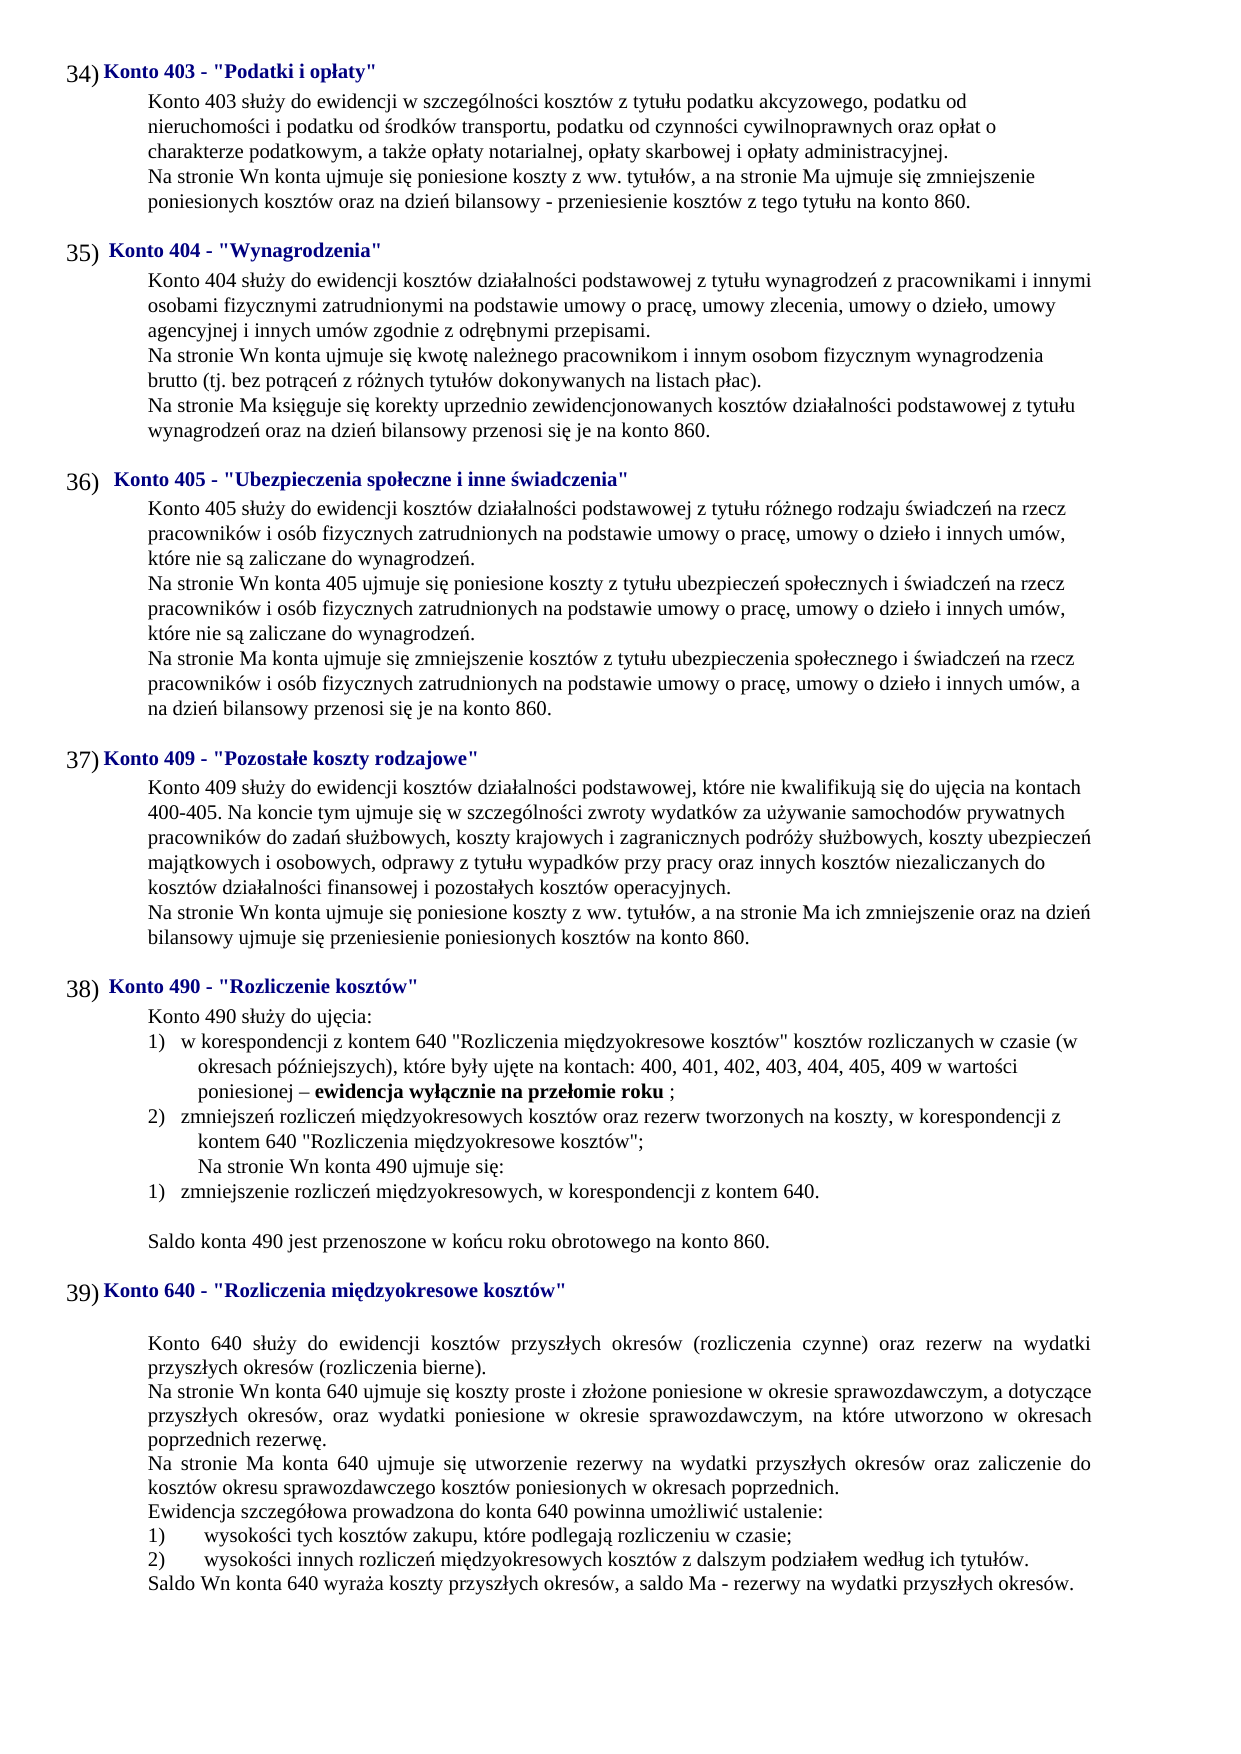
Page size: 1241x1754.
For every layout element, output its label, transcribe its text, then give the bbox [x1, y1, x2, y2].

text Saldo konta 490 jest przenoszone w końcu roku obrotowego na konto 860. [148, 1228, 1093, 1253]
text Na stronie Wn konta ujmuje się poniesione koszty z ww. tytułów, a na stronie Ma ujmuje się zmniejszenie poniesionych kosztów oraz na dzień bilansowy - przeniesienie kosztów z tego tytułu na konto 860. [148, 163, 1093, 213]
text Na stronie Ma konta 640 ujmuje się utworzenie rezerwy na wydatki przyszłych okresów oraz zaliczenie do kosztów okresu sprawozdawczego kosztów poniesionych w okresach poprzednich. [148, 1451, 1093, 1499]
list Konto 403 - "Podatki i opłaty" [66, 59, 1093, 88]
text Konto 405 służy do ewidencji kosztów działalności podstawowej z tytułu różnego rodzaju świadczeń na rzecz pracowników i osób fizycznych zatrudnionych na podstawie umowy o pracę, umowy o dzieło i innych umów, które nie są zaliczane do wynagrodzeń. [148, 495, 1093, 570]
text Konto 640 służy do ewidencji kosztów przyszłych okresów (rozliczenia czynne) oraz rezerw na wydatki przyszłych okresów (rozliczenia bierne). [148, 1331, 1093, 1379]
list Konto 405 - "Ubezpieczenia społeczne i inne świadczenia" [66, 467, 1093, 495]
text 1) w korespondencji z kontem 640 "Rozliczenia międzyokresowe kosztów" kosztów rozliczanych w czasie (w okresach późniejszych), które były ujęte na kontach: 400, 401, 402, 403, 404, 405, 409 w wartości poniesionej – ewidencja wyłącznie na przełomie roku ; [148, 1028, 1093, 1103]
text Na stronie Wn konta ujmuje się kwotę należnego pracownikom i innym osobom fizycznym wynagrodzenia brutto (tj. bez potrąceń z różnych tytułów dokonywanych na listach płac). [148, 342, 1093, 392]
text Saldo Wn konta 640 wyraża koszty przyszłych okresów, a saldo Ma - rezerwy na wydatki przyszłych okresów. [148, 1571, 1093, 1595]
text Na stronie Wn konta ujmuje się poniesione koszty z ww. tytułów, a na stronie Ma ich zmniejszenie oraz na dzień bilansowy ujmuje się przeniesienie poniesionych kosztów na konto 860. [148, 899, 1093, 949]
text Konto 404 służy do ewidencji kosztów działalności podstawowej z tytułu wynagrodzeń z pracownikami i innymi osobami fizycznymi zatrudnionymi na podstawie umowy o pracę, umowy zlecenia, umowy o dzieło, umowy agencyjnej i innych umów zgodnie z odrębnymi przepisami. [148, 267, 1093, 342]
text Ewidencja szczegółowa prowadzona do konta 640 powinna umożliwić ustalenie: [148, 1499, 1093, 1523]
text Na stronie Wn konta 490 ujmuje się: [198, 1153, 1093, 1178]
text Na stronie Wn konta 640 ujmuje się koszty proste i złożone poniesione w okresie sprawozdawczym, a dotyczące przyszłych okresów, oraz wydatki poniesione w okresie sprawozdawczym, na które utworzono w okresach poprzednich rezerwę. [148, 1379, 1093, 1451]
text 2) zmniejszeń rozliczeń międzyokresowych kosztów oraz rezerw tworzonych na koszty, w korespondencji z kontem 640 "Rozliczenia międzyokresowe kosztów"; [148, 1103, 1093, 1153]
text 2) wysokości innych rozliczeń międzyokresowych kosztów z dalszym podziałem według ich tytułów. [148, 1547, 1093, 1571]
text 1) zmniejszenie rozliczeń międzyokresowych, w korespondencji z kontem 640. [148, 1178, 1093, 1203]
text Konto 403 służy do ewidencji w szczególności kosztów z tytułu podatku akcyzowego, podatku od nieruchomości i podatku od środków transportu, podatku od czynności cywilnoprawnych oraz opłat o charakterze podatkowym, a także opłaty notarialnej, opłaty skarbowej i opłaty administracyjnej. [148, 88, 1093, 163]
text 1) wysokości tych kosztów zakupu, które podlegają rozliczeniu w czasie; [148, 1523, 1093, 1547]
text Konto 409 służy do ewidencji kosztów działalności podstawowej, które nie kwalifikują się do ujęcia na kontach 400-405. Na koncie tym ujmuje się w szczególności zwroty wydatków za używanie samochodów prywatnych pracowników do zadań służbowych, koszty krajowych i zagranicznych podróży służbowych, koszty ubezpieczeń majątkowych i osobowych, odprawy z tytułu wypadków przy pracy oraz innych kosztów niezaliczanych do kosztów działalności finansowej i pozostałych kosztów operacyjnych. [148, 774, 1093, 899]
text Na stronie Ma księguje się korekty uprzednio zewidencjonowanych kosztów działalności podstawowej z tytułu wynagrodzeń oraz na dzień bilansowy przenosi się je na konto 860. [148, 392, 1093, 442]
list Konto 404 - "Wynagrodzenia" [66, 238, 1093, 267]
list Konto 409 - "Pozostałe koszty rodzajowe" [66, 745, 1093, 774]
text Konto 490 służy do ujęcia: [148, 1003, 1093, 1028]
list Konto 640 - "Rozliczenia międzyokresowe kosztów" [66, 1278, 1093, 1307]
text Na stronie Ma konta ujmuje się zmniejszenie kosztów z tytułu ubezpieczenia społecznego i świadczeń na rzecz pracowników i osób fizycznych zatrudnionych na podstawie umowy o pracę, umowy o dzieło i innych umów, a na dzień bilansowy przenosi się je na konto 860. [148, 645, 1093, 720]
list Konto 490 - "Rozliczenie kosztów" [66, 974, 1093, 1003]
text Na stronie Wn konta 405 ujmuje się poniesione koszty z tytułu ubezpieczeń społecznych i świadczeń na rzecz pracowników i osób fizycznych zatrudnionych na podstawie umowy o pracę, umowy o dzieło i innych umów, które nie są zaliczane do wynagrodzeń. [148, 570, 1093, 645]
